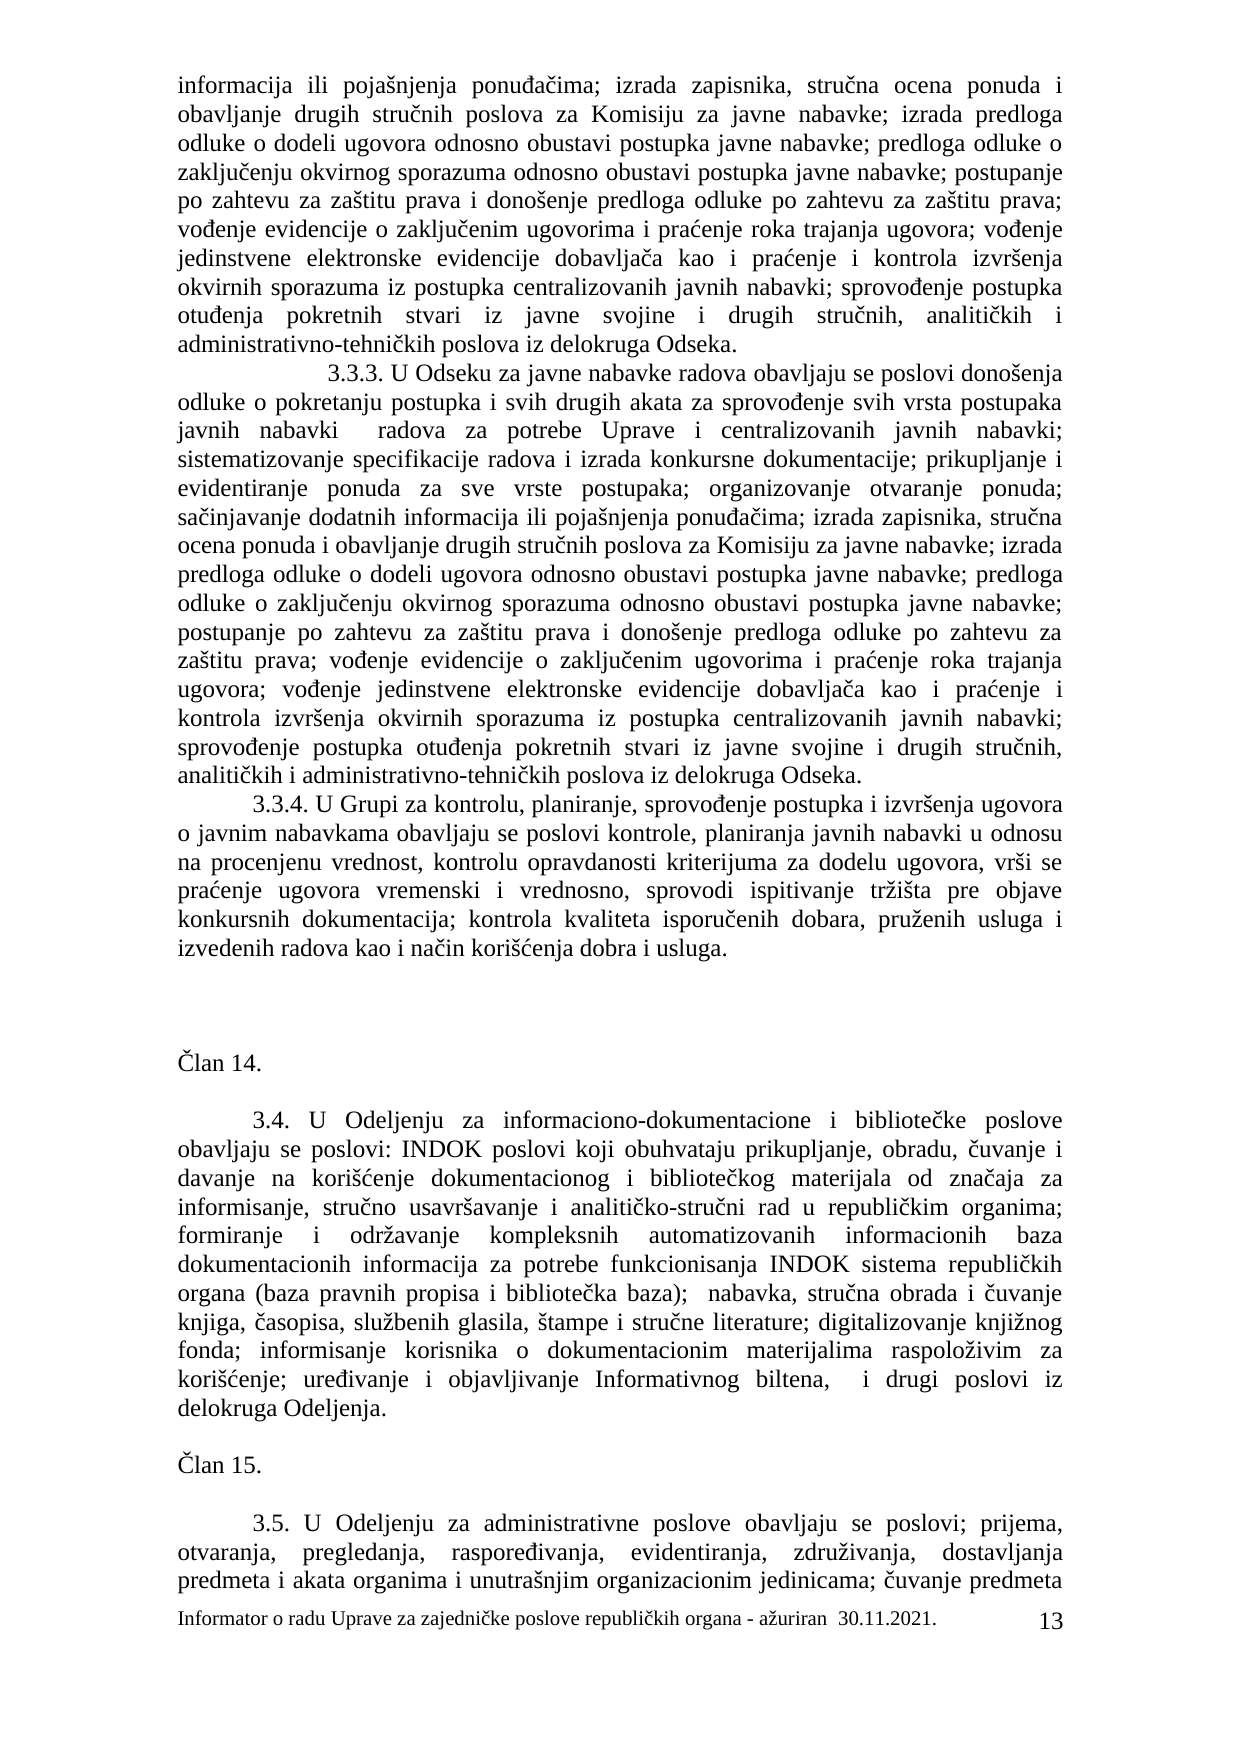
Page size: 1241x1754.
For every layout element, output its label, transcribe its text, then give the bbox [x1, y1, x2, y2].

text 3.4. U Odeljenju za informaciono-dokumentacione i bibliotečke poslove obavljaju se poslovi: INDOK poslovi koji obuhvataju prikupljanje, obradu, čuvanje i davanje na korišćenje dokumentacionog i bibliotečkog materijala od značaja za informisanje, stručno usavršavanje i analitičko-stručni rad u republičkim organima; formiranje i održavanje kompleksnih automatizovanih informacionih baza dokumentacionih informacija za potrebe funkcionisanja INDOK sistema republičkih organa (baza pravnih propisa i bibliotečka baza); nabavka, stručna obrada i čuvanje knjiga, časopisa, službenih glasila, štampe i stručne literature; digitalizovanje knjižnog fonda; informisanje korisnika o dokumentacionim materijalima raspoloživim za korišćenje; uređivanje i objavljivanje Informativnog biltena, i drugi poslovi iz delokruga Odeljenja. [177, 1105, 1063, 1422]
text 3.5. U Odeljenju za administrativne poslove obavljaju se poslovi; prijema, otvaranja, pregledanja, raspoređivanja, evidentiranja, združivanja, dostavljanja predmeta i akata organima i unutrašnjim organizacionim jedinicama; čuvanje predmeta [177, 1508, 1063, 1594]
text 3.3.4. U Grupi za kontrolu, planiranje, sprovođenje postupka i izvršenja ugovora o javnim nabavkama obavljaju se poslovi kontrole, planiranja javnih nabavki u odnosu na procenjenu vrednost, kontrolu opravdanosti kriterijuma za dodelu ugovora, vrši se praćenje ugovora vremenski i vrednosno, sprovodi ispitivanje tržišta pre objave konkursnih dokumentacija; kontrola kvaliteta isporučenih dobara, pruženih usluga i izvedenih radova kao i način korišćenja dobra i usluga. [177, 789, 1063, 962]
text 3.3.3. U Odseku za javne nabavke radova obavljaju se poslovi donošenja odluke o pokretanju postupka i svih drugih akata za sprovođenje svih vrsta postupaka javnih nabavki radova za potrebe Uprave i centralizovanih javnih nabavki; sistematizovanje specifikacije radova i izrada konkursne dokumentacije; prikupljanje i evidentiranje ponuda za sve vrste postupaka; organizovanje otvaranje ponuda; sačinjavanje dodatnih informacija ili pojašnjenja ponuđačima; izrada zapisnika, stručna ocena ponuda i obavljanje drugih stručnih poslova za Komisiju za javne nabavke; izrada predloga odluke o dodeli ugovora odnosno obustavi postupka javne nabavke; predloga odluke o zaključenju okvirnog sporazuma odnosno obustavi postupka javne nabavke; postupanje po zahtevu za zaštitu prava i donošenje predloga odluke po zahtevu za zaštitu prava; vođenje evidencije o zaključenim ugovorima i praćenje roka trajanja ugovora; vođenje jedinstvene elektronske evidencije dobavljača kao i praćenje i kontrola izvršenja okvirnih sporazuma iz postupka centralizovanih javnih nabavki; sprovođenje postupka otuđenja pokretnih stvari iz javne svojine i drugih stručnih, analitičkih i administrativno-tehničkih poslova iz delokruga Odseka. [177, 358, 1063, 789]
text Član 14. [177, 1048, 1063, 1077]
text informacija ili pojašnjenja ponuđačima; izrada zapisnika, stručna ocena ponuda i obavljanje drugih stručnih poslova za Komisiju za javne nabavke; izrada predloga odluke o dodeli ugovora odnosno obustavi postupka javne nabavke; predloga odluke o zaključenju okvirnog sporazuma odnosno obustavi postupka javne nabavke; postupanje po zahtevu za zaštitu prava i donošenje predloga odluke po zahtevu za zaštitu prava; vođenje evidencije o zaključenim ugovorima i praćenje roka trajanja ugovora; vođenje jedinstvene elektronske evidencije dobavljača kao i praćenje i kontrola izvršenja okvirnih sporazuma iz postupka centralizovanih javnih nabavki; sprovođenje postupka otuđenja pokretnih stvari iz javne svojine i drugih stručnih, analitičkih i administrativno-tehničkih poslova iz delokruga Odseka. [177, 70, 1063, 358]
text Član 15. [177, 1450, 1063, 1479]
